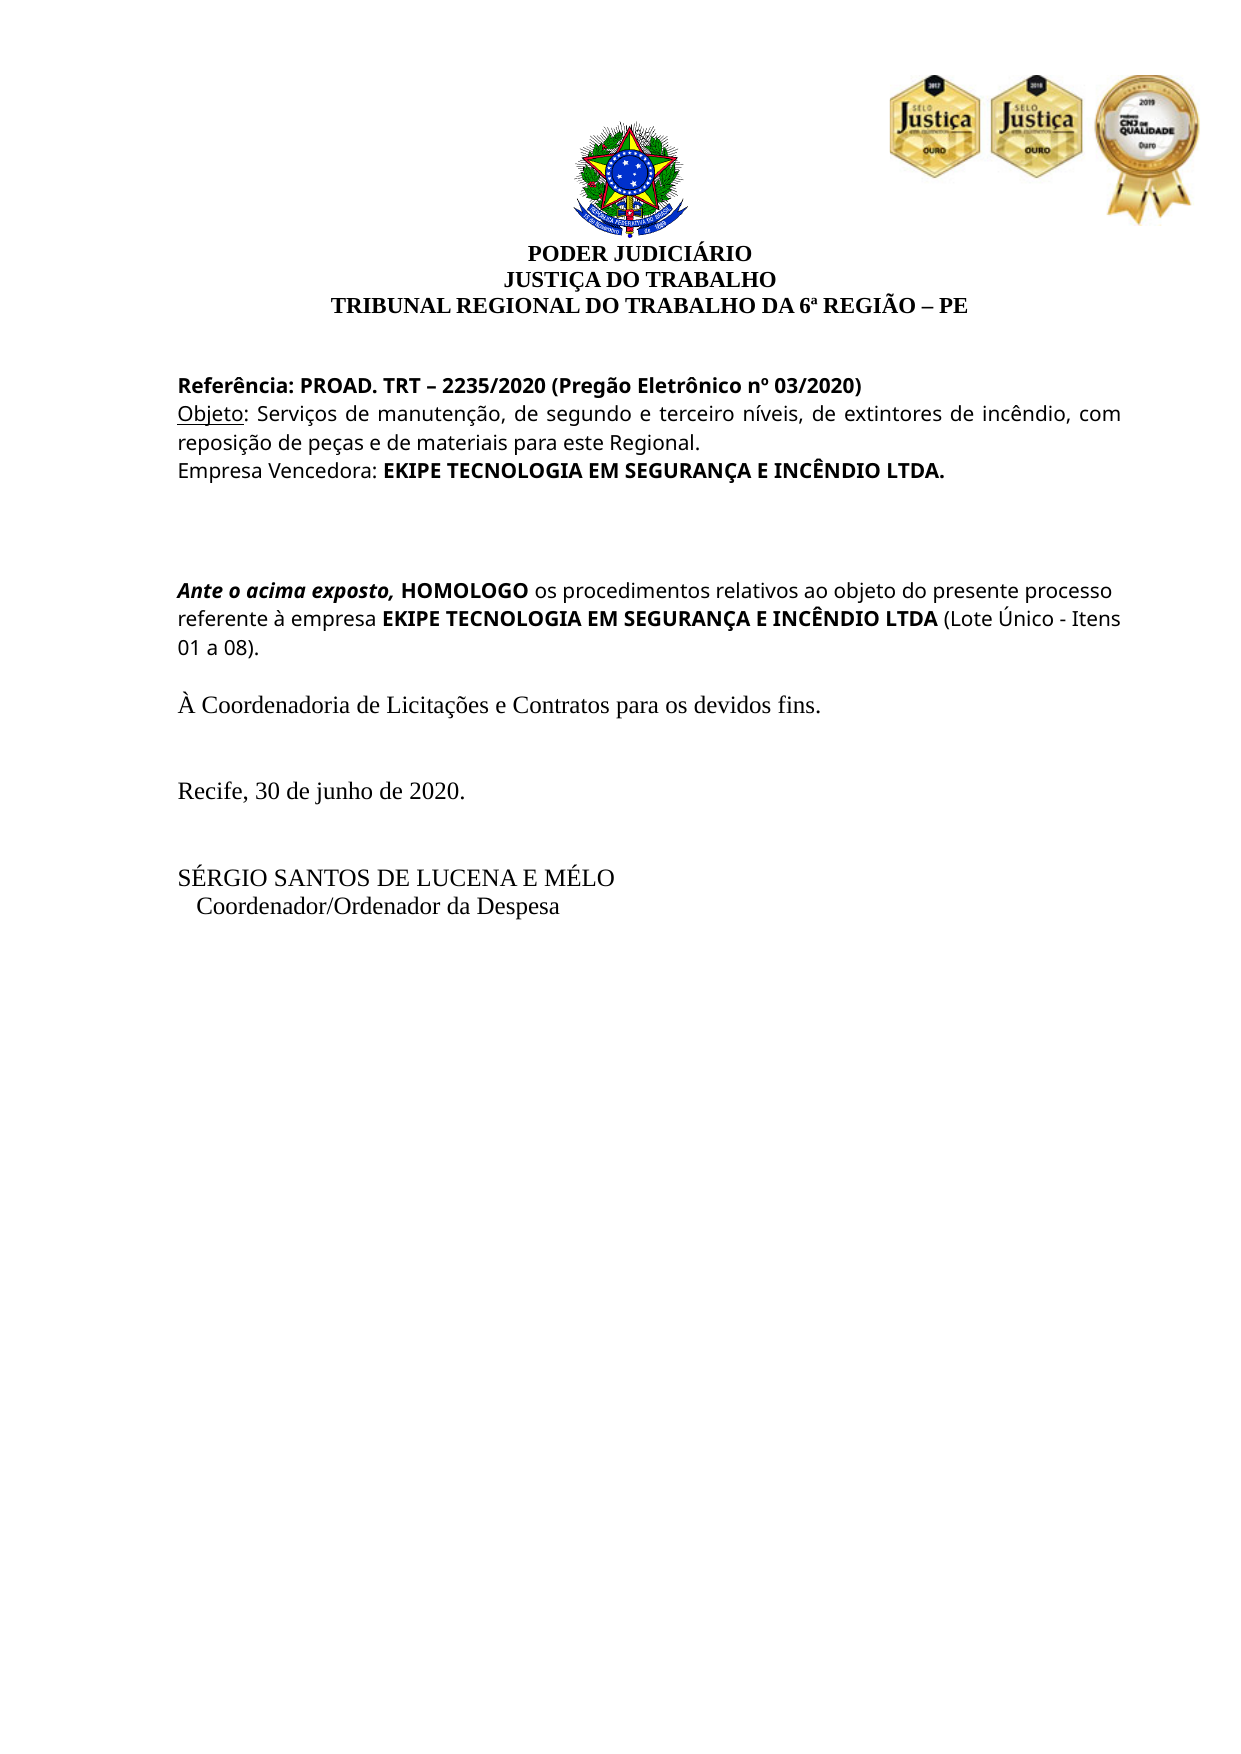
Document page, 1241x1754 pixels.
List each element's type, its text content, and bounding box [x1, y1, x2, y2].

picture [889, 75, 1201, 226]
text Coordenador/Ordenador da Despesa [177, 891, 1122, 920]
text À Coordenadoria de Licitações e Contratos para os devidos fins. [177, 690, 1122, 719]
picture [567, 118, 691, 240]
text Referência: PROAD. TRT – 2235/2020 (Pregão Eletrônico nº 03/2020) [177, 371, 1122, 399]
text Recife, 30 de junho de 2020. [177, 776, 1122, 805]
text Objeto: Serviços de manutenção, de segundo e terceiro níveis, de extintores de incêndio, com reposição de peças e de materiais para este Regional. [177, 399, 1122, 456]
text SÉRGIO SANTOS DE LUCENA E MÉLO [177, 863, 1122, 891]
text Empresa Vencedora: EKIPE TECNOLOGIA EM SEGURANÇA E INCÊNDIO LTDA. [177, 456, 1122, 485]
text Ante o acima exposto, HOMOLOGO os procedimentos relativos ao objeto do presente processo referente à empresa EKIPE TECNOLOGIA EM SEGURANÇA E INCÊNDIO LTDA (Lote Único - Itens 01 a 08). [177, 576, 1122, 661]
